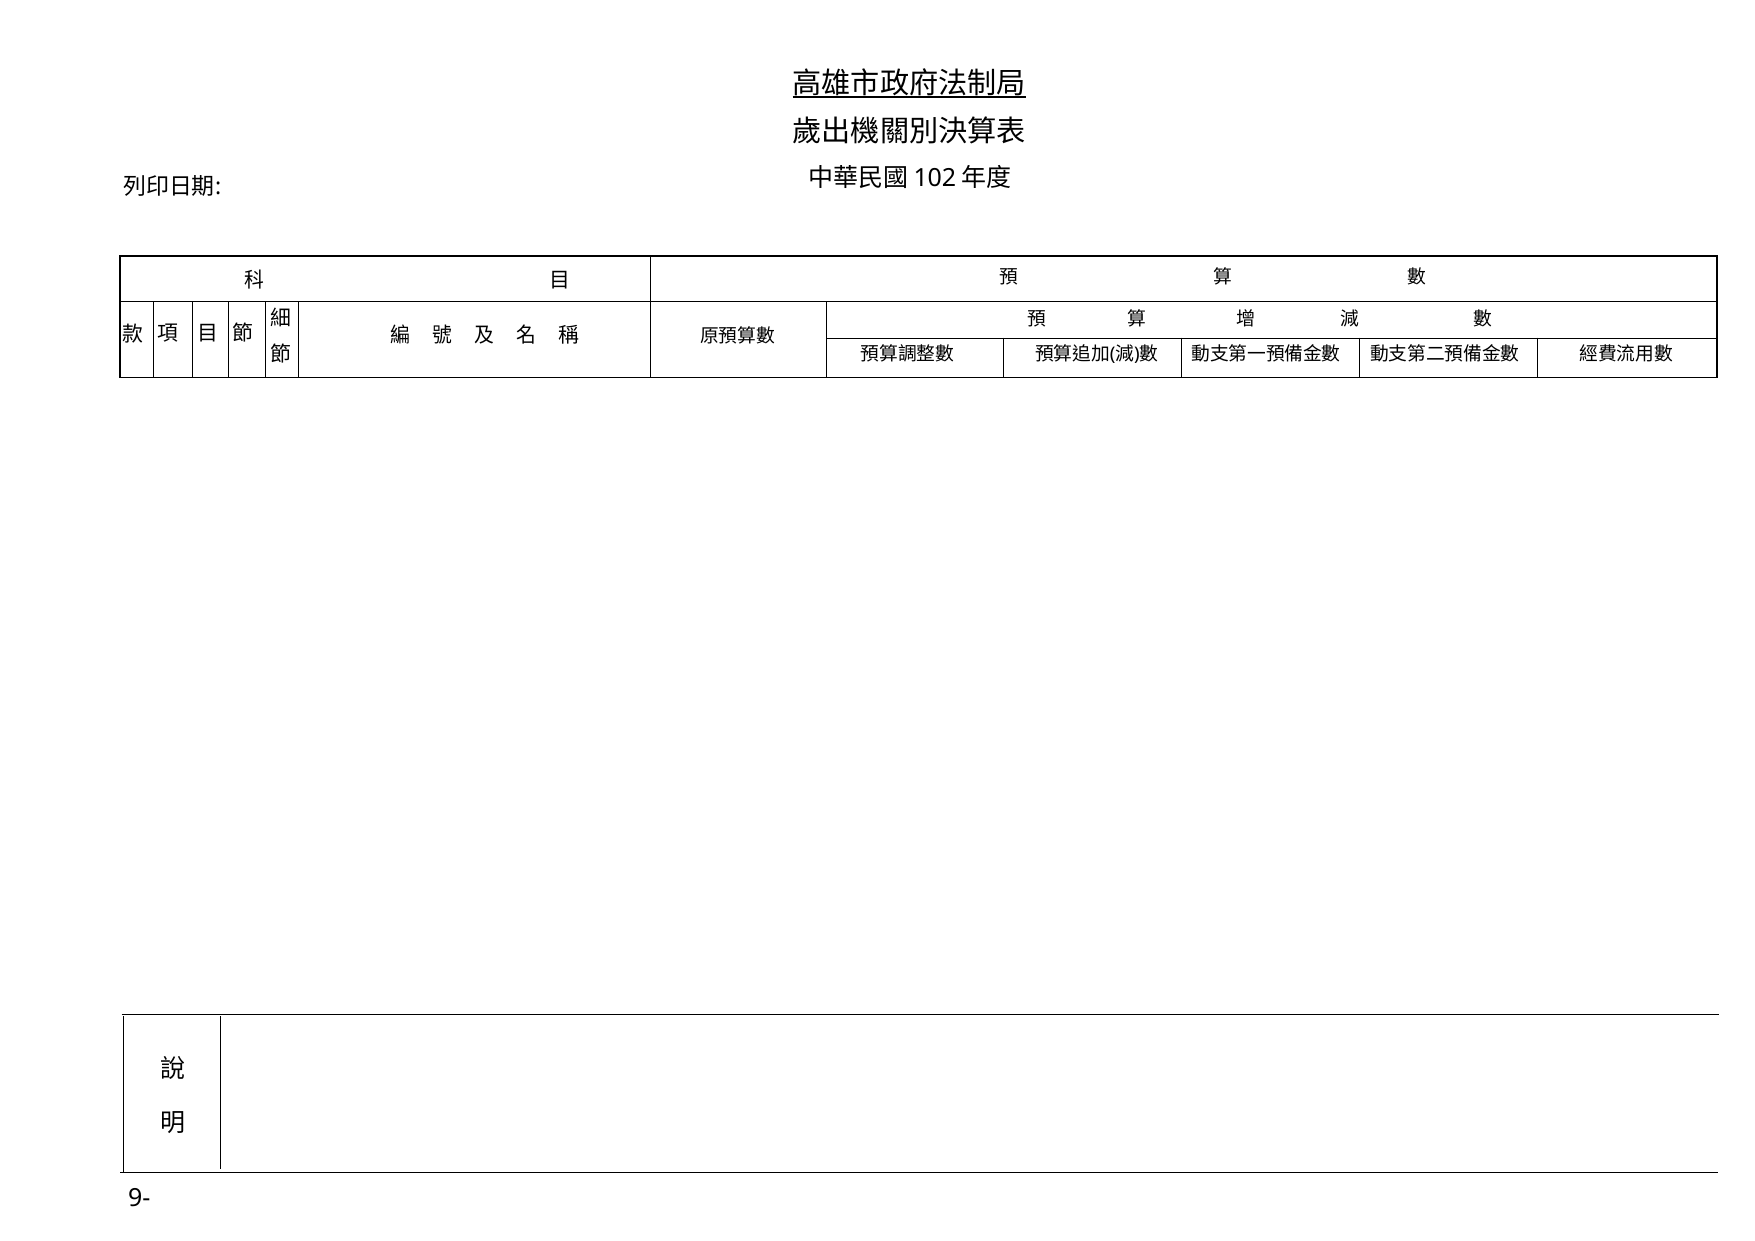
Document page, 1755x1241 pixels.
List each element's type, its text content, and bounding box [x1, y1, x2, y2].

table_cell 預算調整數 [827, 339, 1003, 376]
table_cell 預 算 增 減 數 [827, 302, 1716, 338]
table_cell 經費流用數 [1538, 339, 1716, 376]
table_cell 動支第二預備金數 [1360, 339, 1537, 376]
table_cell 編 號 及 名 稱 [299, 302, 650, 376]
table_cell 原預算數 [651, 302, 826, 376]
table_header 預 算 數 [651, 257, 1716, 301]
table_cell 動支第一預備金數 [1182, 339, 1359, 376]
table_cell 項 [154, 302, 192, 376]
table_cell 目 [193, 302, 228, 376]
table_cell 預算追加(減)數 [1004, 339, 1181, 376]
table_cell 細 節 [266, 302, 298, 376]
table_header 科 目 [121, 257, 650, 301]
table_cell 節 [229, 302, 265, 376]
table_cell 款 [121, 302, 153, 376]
